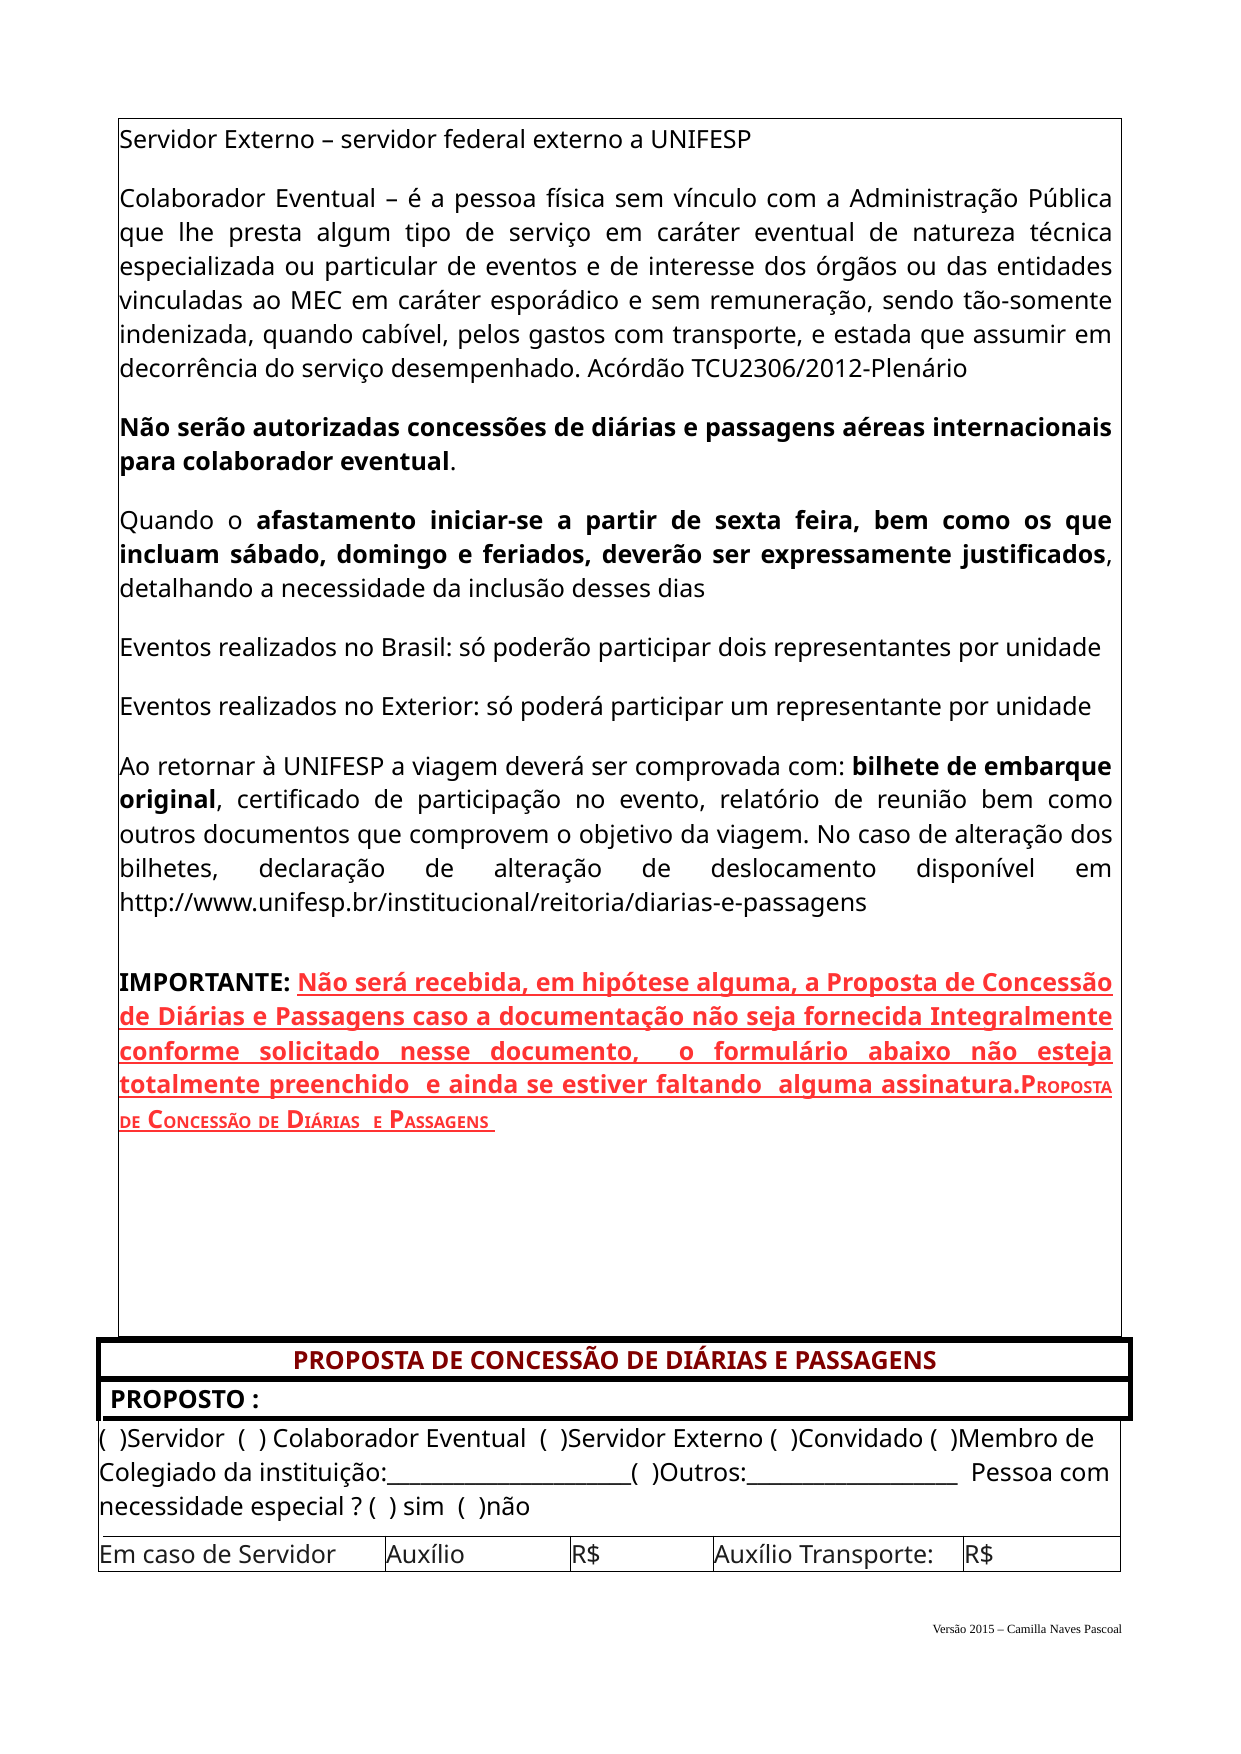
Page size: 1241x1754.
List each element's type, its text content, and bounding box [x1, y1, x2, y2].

table_cell [1121, 1536, 1130, 1571]
table_cell Auxílio Transporte: [714, 1537, 963, 1571]
table_cell Em caso de Servidor [99, 1536, 385, 1571]
text Eventos realizados no Brasil: só poderão participar dois representantes por unidade [119, 627, 1121, 664]
table_cell R$ [571, 1537, 713, 1571]
text Quando o afastamento iniciar-se a partir de sexta feira, bem como os que incluam sábado, domingo e feriados, deverão ser expressamente justificados, detalhando a necessidade da inclusão desses dias [119, 500, 1121, 605]
text IMPORTANTE: Não será recebida, em hipótese alguma, a Proposta de Concessão de Diárias e Passagens caso a documentação não seja fornecida Integralmente conforme solicitado nesse documento, o formulário abaixo não esteja totalmente preenchido e ainda se estiver faltando alguma assinatura.Proposta de Concessão de Diárias e Passagens [119, 962, 1121, 1135]
text Servidor Externo – servidor federal externo a UNIFESP [119, 119, 1121, 155]
table_cell ( )Servidor ( ) Colaborador Eventual ( )Servidor Externo ( )Convidado ( )Membro de Colegiado da instituição:______________________( )Outros:___________________ Pessoa com necessidade especial ? ( ) sim ( )não [99, 1416, 1120, 1536]
text Colaborador Eventual – é a pessoa física sem vínculo com a Administração Pública que lhe presta algum tipo de serviço em caráter eventual de natureza técnica especializada ou particular de eventos e de interesse dos órgãos ou das entidades vinculadas ao MEC em caráter esporádico e sem remuneração, sendo tão-somente indenizada, quando cabível, pelos gastos com transporte, e estada que assumir em decorrência do serviço desempenhado. Acórdão TCU2306/2012-Plenário [119, 177, 1121, 385]
text Eventos realizados no Exterior: só poderá participar um representante por unidade [119, 686, 1121, 723]
table_cell R$ [964, 1537, 1120, 1571]
table_header PROPOSTA DE CONCESSÃO DE DIÁRIAS E PASSAGENS [101, 1343, 1128, 1376]
table_cell PROPOSTO : [101, 1382, 1128, 1416]
text Ao retornar à UNIFESP a viagem deverá ser comprovada com: bilhete de embarque original, certificado de participação no evento, relatório de reunião bem como outros documentos que comprovem o objetivo da viagem. No caso de alteração dos bilhetes, declaração de alteração de deslocamento disponível em http://www.unifesp.br/institucional/reitoria/diarias-e-passagens [119, 745, 1121, 918]
table_cell [1121, 1421, 1130, 1536]
text Não serão autorizadas concessões de diárias e passagens aéreas internacionais para colaborador eventual. [119, 407, 1121, 478]
table_cell Auxílio [386, 1537, 570, 1571]
